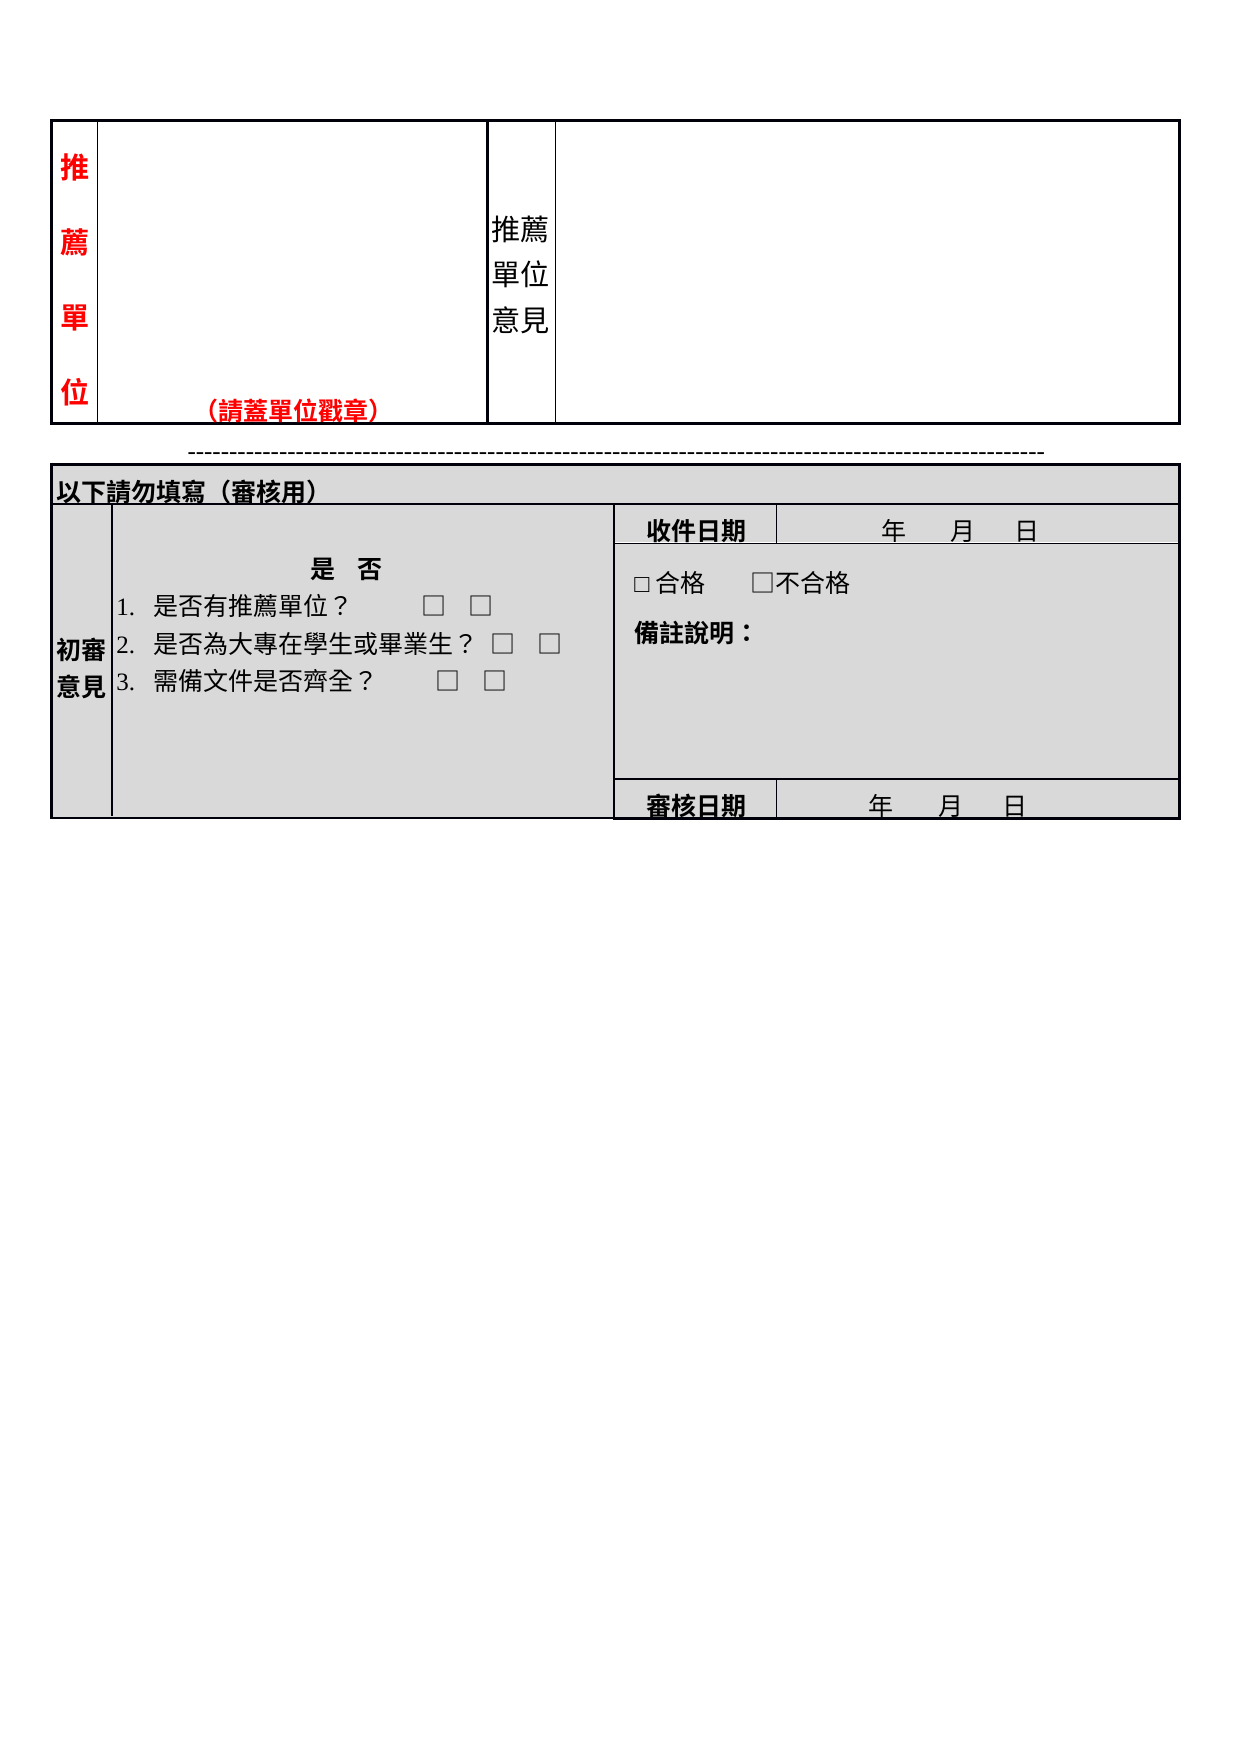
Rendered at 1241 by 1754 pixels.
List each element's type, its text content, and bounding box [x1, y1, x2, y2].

table_cell 審核日期 [615, 780, 776, 817]
table_cell 收件日期 [615, 505, 776, 542]
table_cell 初審 意見 [53, 505, 112, 817]
table_cell 年 月 日 [777, 780, 1178, 817]
table_header [556, 122, 1178, 422]
table_cell □ 合格 □不合格 備註說明： [615, 544, 1178, 778]
text ------------------------------------------------------------------------------------------------------- [187, 425, 1053, 463]
table_header （請蓋單位戳章） [98, 122, 486, 422]
table_cell 是 否 是否有推薦單位？ □ □ 是否為大專在學生或畢業生？ □ □ 需備文件是否齊全？ □ □ [112, 505, 613, 817]
table_header 以下請勿填寫（審核用） [53, 466, 1178, 503]
table_header 推 薦 單 位 [53, 122, 97, 422]
table_header 推薦 單位 意見 [489, 122, 555, 422]
table_cell 年 月 日 [777, 505, 1178, 542]
